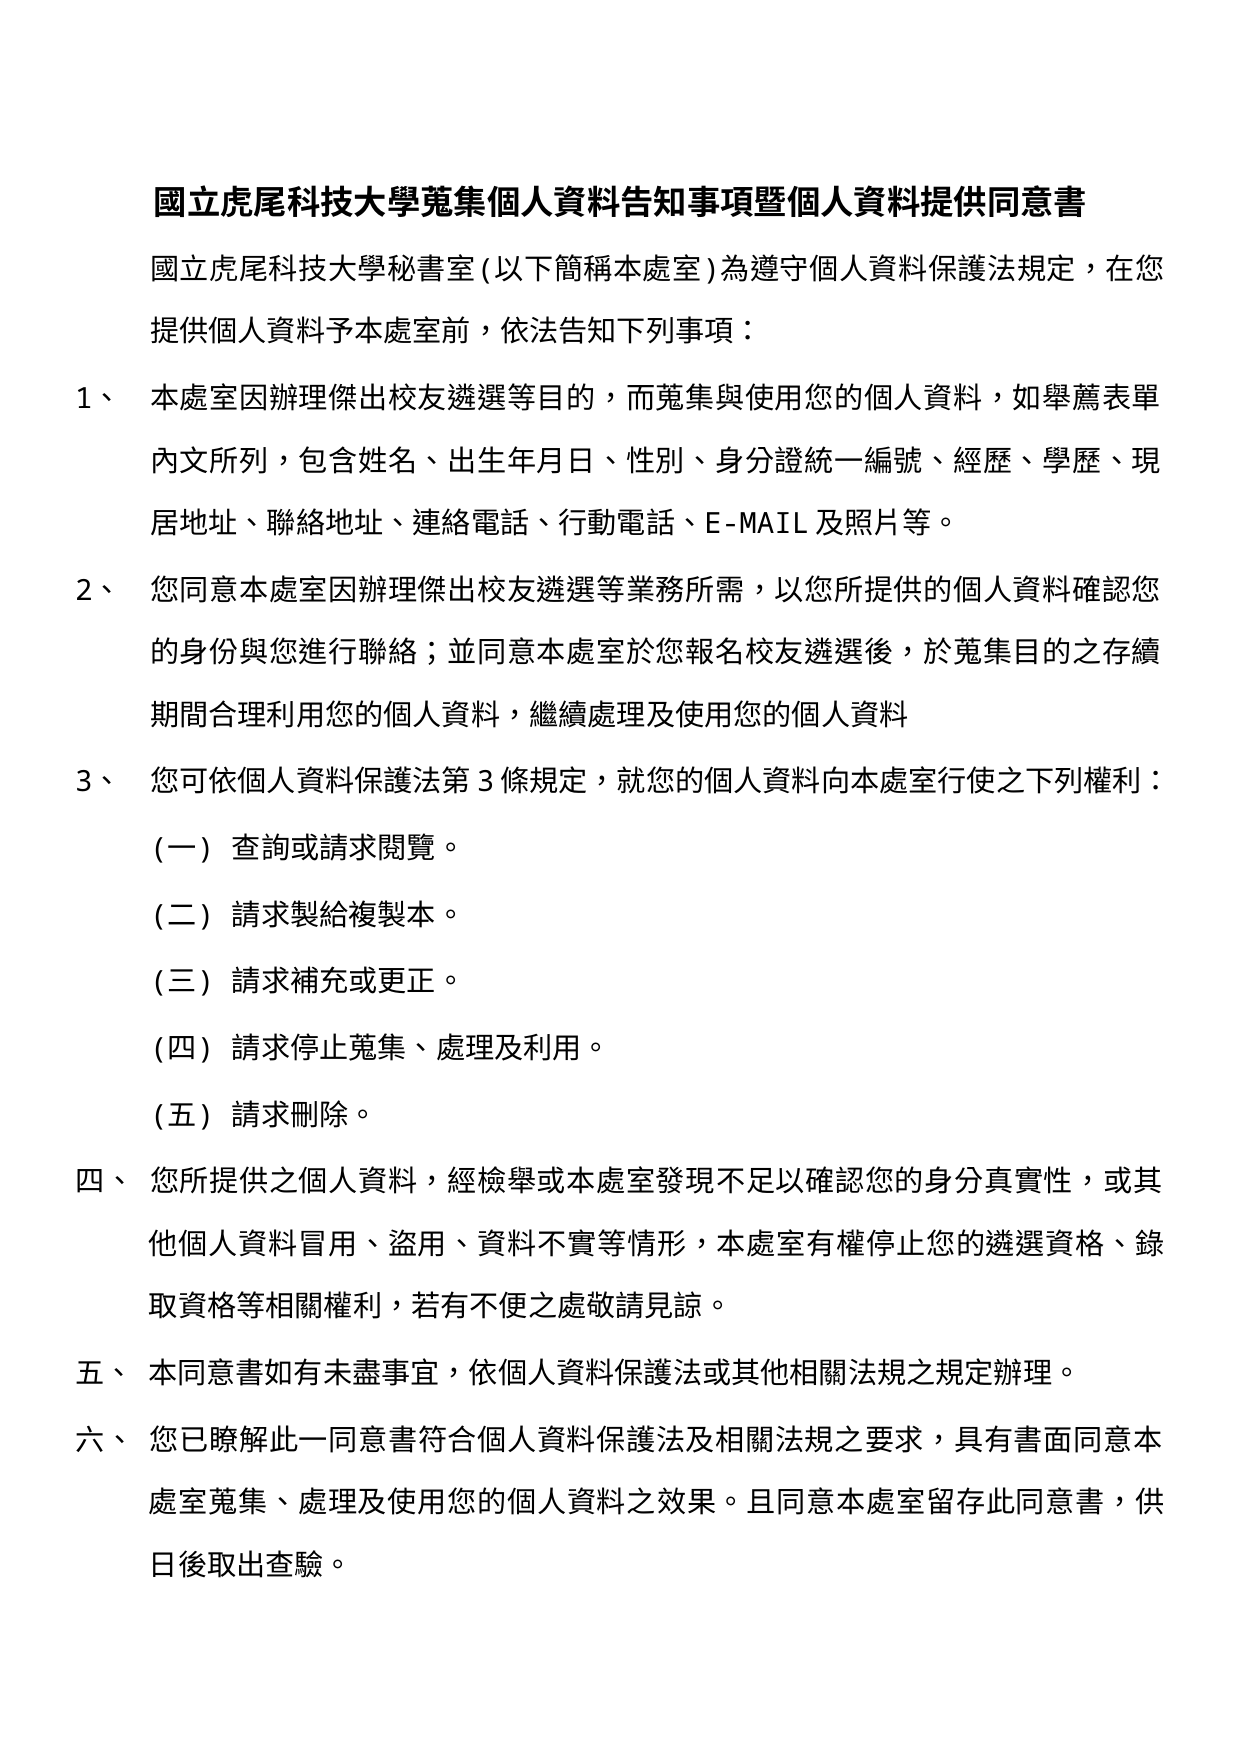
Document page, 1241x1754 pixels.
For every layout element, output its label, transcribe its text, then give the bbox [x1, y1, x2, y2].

text 五、 本同意書如有未盡事宜，依個人資料保護法或其他相關法規之規定辦理。 [75, 1329, 1165, 1392]
text (四) 請求停止蒐集、處理及利用。 [150, 1004, 1165, 1067]
text (二) 請求製給複製本。 [150, 871, 1165, 933]
text 國立虎尾科技大學秘書室(以下簡稱本處室)為遵守個人資料保護法規定，在您提供個人資料予本處室前，依法告知下列事項： [150, 225, 1165, 350]
list 您可依個人資料保護法第3條規定，就您的個人資料向本處室行使之下列權利： [75, 737, 1165, 800]
text (一) 查詢或請求閱覽。 [150, 804, 1165, 867]
text 國立虎尾科技大學蒐集個人資料告知事項暨個人資料提供同意書 [75, 158, 1165, 221]
list 本處室因辦理傑出校友遴選等目的，而蒐集與使用您的個人資料，如舉薦表單內文所列，包含姓名、出生年月日、性別、身分證統一編號、經歷、學歷、現居地址、聯絡地址、連絡電話、行動電話、E-MAIL及照片等。 [75, 354, 1165, 542]
list 您同意本處室因辦理傑出校友遴選等業務所需，以您所提供的個人資料確認您的身份與您進行聯絡；並同意本處室於您報名校友遴選後，於蒐集目的之存續期間合理利用您的個人資料，繼續處理及使用您的個人資料 [75, 546, 1165, 733]
text 六、 您已瞭解此一同意書符合個人資料保護法及相關法規之要求，具有書面同意本處室蒐集、處理及使用您的個人資料之效果。且同意本處室留存此同意書，供日後取出查驗。 [75, 1396, 1165, 1583]
text (三) 請求補充或更正。 [150, 937, 1165, 1000]
text 四、 您所提供之個人資料，經檢舉或本處室發現不足以確認您的身分真實性，或其他個人資料冒用、盜用、資料不實等情形，本處室有權停止您的遴選資格、錄取資格等相關權利，若有不便之處敬請見諒。 [75, 1137, 1165, 1325]
text (五) 請求刪除。 [150, 1071, 1165, 1133]
